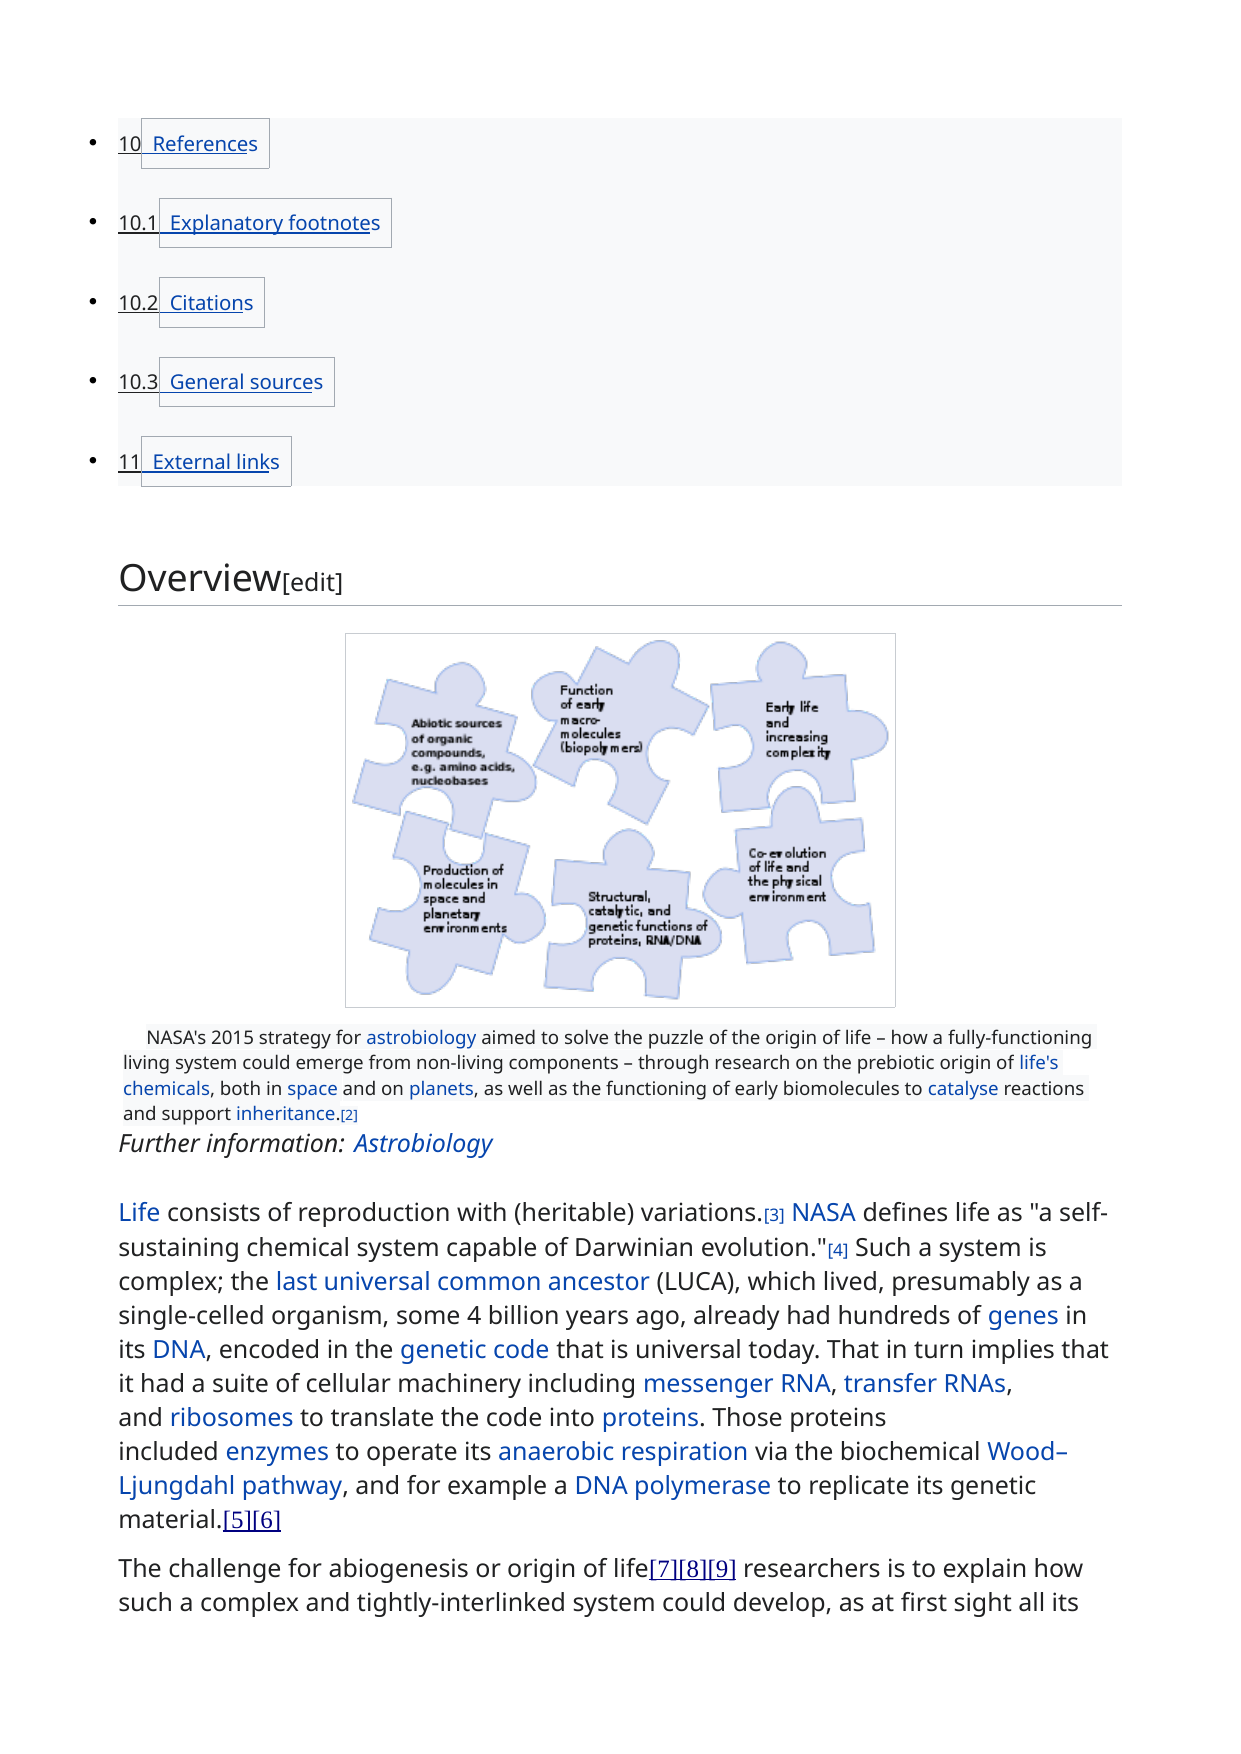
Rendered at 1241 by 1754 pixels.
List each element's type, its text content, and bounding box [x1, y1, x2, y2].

list 10 [118, 118, 141, 153]
list [270, 118, 1122, 168]
list General sources [160, 358, 334, 406]
text Further information: Astrobiology [118, 1126, 1122, 1160]
list [392, 198, 1122, 247]
picture [348, 636, 893, 1004]
text The challenge for abiogenesis or origin of life[7][8][9] researchers is to explain how such a complex and tightly-interlinked system could develop, as at first sight all its [118, 1550, 1122, 1618]
list 11 [118, 436, 141, 471]
list 10.1 [118, 198, 159, 232]
list Explanatory footnotes [160, 199, 391, 247]
text Life consists of reproduction with (heritable) variations.[3] NASA defines life as "a self-sustaining chemical system capable of Darwinian evolution."[4] Such a system is complex; the last universal common ancestor (LUCA), which lived, presumably as a single-celled organism, some 4 billion years ago, already had hundreds of genes in its DNA, encoded in the genetic code that is universal today. That in turn implies that it had a suite of cellular machinery including messenger RNA, transfer RNAs, and ribosomes to translate the code into proteins. Those proteins included enzymes to operate its anaerobic respiration via the biochemical Wood–Ljungdahl pathway, and for example a DNA polymerase to replicate its genetic material.[5][6] [118, 1195, 1122, 1536]
list [118, 234, 159, 247]
list External links [142, 437, 291, 486]
list References [142, 119, 269, 168]
list [292, 436, 1122, 486]
list 10.3 [118, 357, 159, 392]
list [265, 277, 1122, 327]
subtitle Overview[edit] [118, 551, 1122, 605]
list 10.2 [118, 277, 159, 312]
list Citations [160, 278, 264, 327]
text NASA's 2015 strategy for astrobiology aimed to solve the puzzle of the origin of life – how a fully-functioning living system could emerge from non-living components – through research on the prebiotic origin of life's chemicals, both in space and on planets, as well as the functioning of early biomolecules to catalyse reactions and support inheritance.[2] [123, 1024, 1122, 1126]
list [118, 393, 159, 407]
list [118, 313, 159, 327]
list [335, 357, 1122, 407]
list [118, 154, 141, 168]
